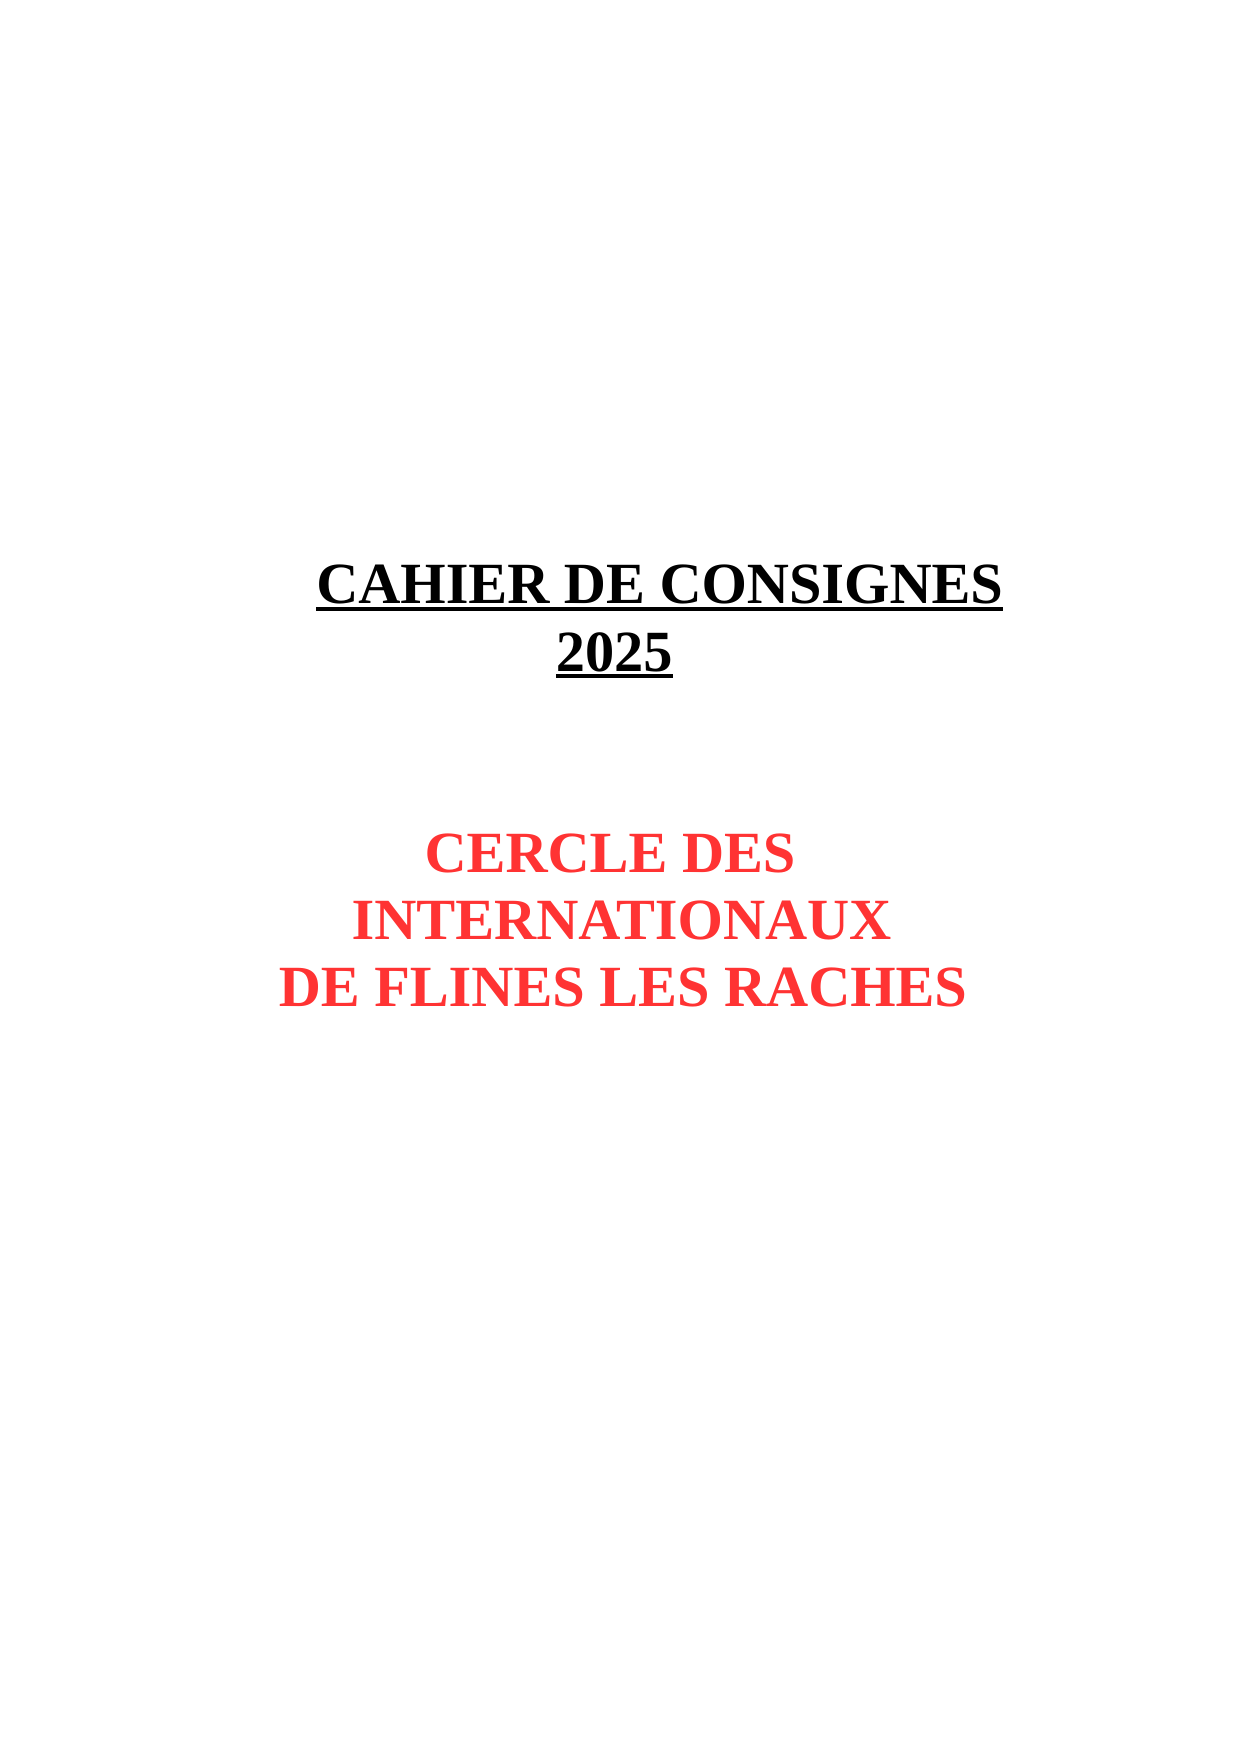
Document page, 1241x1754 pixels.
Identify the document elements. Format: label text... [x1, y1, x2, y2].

text DE FLINES LES RACHES [118, 952, 1122, 1019]
text CERCLE DES [118, 818, 1122, 885]
text INTERNATIONAUX [118, 885, 1122, 952]
text CAHIER DE CONSIGNES [118, 549, 1122, 616]
text 2025 [118, 616, 1122, 683]
